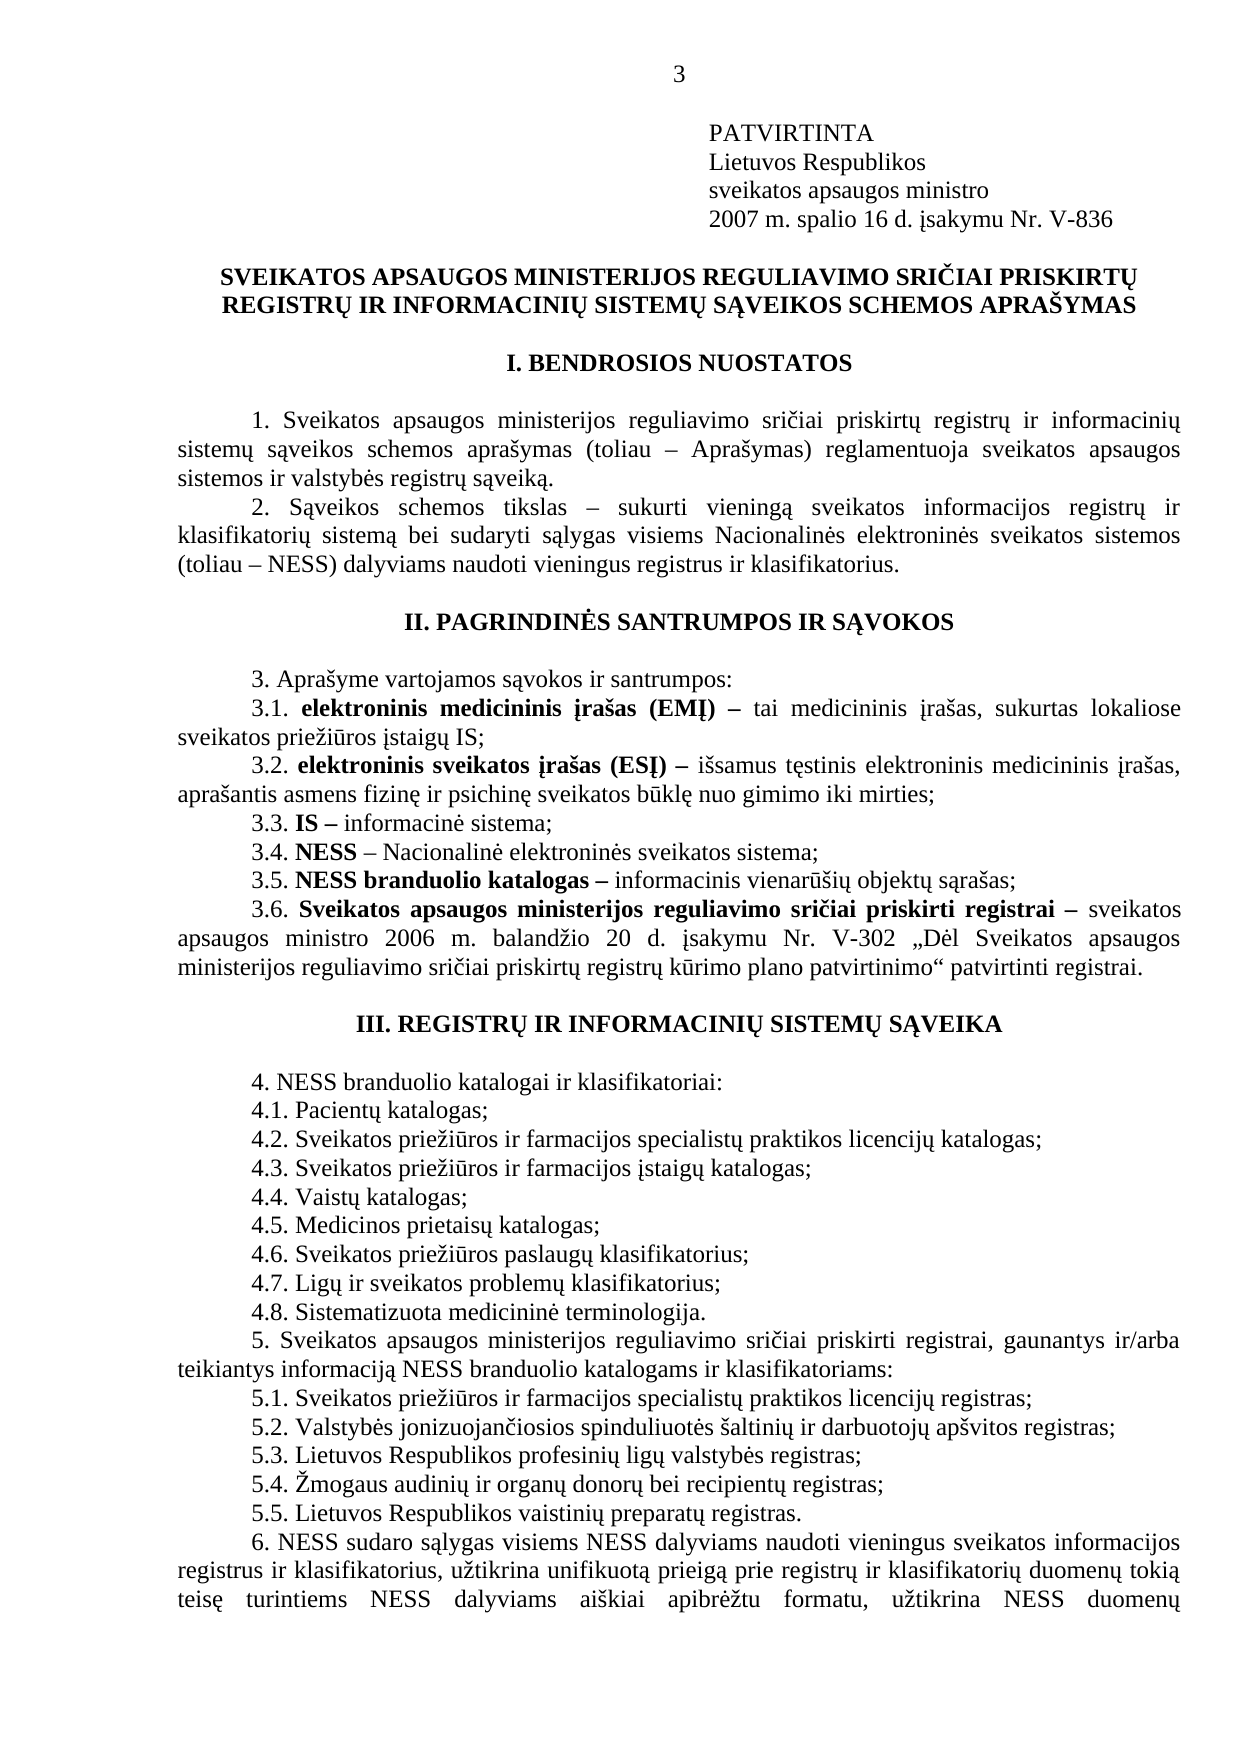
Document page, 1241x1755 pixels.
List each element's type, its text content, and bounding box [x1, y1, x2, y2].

text 3.5. NESS branduolio katalogas – informacinis vienarūšių objektų sąrašas; [177, 866, 1181, 894]
text 5.1. Sveikatos priežiūros ir farmacijos specialistų praktikos licencijų registras; [177, 1383, 1181, 1412]
text 4.2. Sveikatos priežiūros ir farmacijos specialistų praktikos licencijų katalogas; [177, 1124, 1181, 1153]
text 3.6. Sveikatos apsaugos ministerijos reguliavimo sričiai priskirti registrai – sveikatos apsaugos ministro 2006 m. balandžio 20 d. įsakymu Nr. V-302 „Dėl Sveikatos apsaugos ministerijos reguliavimo sričiai priskirtų registrų kūrimo plano patvirtinimo“ patvirtinti registrai. [177, 894, 1181, 981]
text 4.4. Vaistų katalogas; [177, 1182, 1181, 1211]
text 4.8. Sistematizuota medicininė terminologija. [177, 1297, 1181, 1326]
text 2007 m. spalio 16 d. įsakymu Nr. V-836 [177, 204, 1181, 233]
text 3.4. NESS – Nacionalinė elektroninės sveikatos sistema; [177, 837, 1181, 866]
text 5.5. Lietuvos Respublikos vaistinių preparatų registras. [177, 1498, 1181, 1527]
text II. PAGRINDINĖS SANTRUMPOS IR SĄVOKOS [177, 607, 1181, 636]
text 5. Sveikatos apsaugos ministerijos reguliavimo sričiai priskirti registrai, gaunantys ir/arba teikiantys informaciją NESS branduolio katalogams ir klasifikatoriams: [177, 1326, 1181, 1383]
text 3.1. elektroninis medicininis įrašas (EMĮ) – tai medicininis įrašas, sukurtas lokaliose sveikatos priežiūros įstaigų IS; [177, 693, 1181, 751]
text 4.5. Medicinos prietaisų katalogas; [177, 1211, 1181, 1239]
text 3. Aprašyme vartojamos sąvokos ir santrumpos: [177, 664, 1181, 693]
text 4. NESS branduolio katalogai ir klasifikatoriai: [177, 1067, 1181, 1096]
text III. REGISTRŲ IR INFORMACINIŲ SISTEMŲ SĄVEIKA [177, 1009, 1181, 1038]
text 4.3. Sveikatos priežiūros ir farmacijos įstaigų katalogas; [177, 1153, 1181, 1182]
text 4.6. Sveikatos priežiūros paslaugų klasifikatorius; [177, 1239, 1181, 1268]
text 3.2. elektroninis sveikatos įrašas (ESĮ) – išsamus tęstinis elektroninis medicininis įrašas, aprašantis asmens fizinę ir psichinę sveikatos būklę nuo gimimo iki mirties; [177, 751, 1181, 808]
text 6. NESS sudaro sąlygas visiems NESS dalyviams naudoti vieningus sveikatos informacijos registrus ir klasifikatorius, užtikrina unifikuotą prieigą prie registrų ir klasifikatorių duomenų tokią teisę turintiems NESS dalyviams aiškiai apibrėžtu formatu, užtikrina NESS duomenų [177, 1527, 1181, 1613]
text 5.4. Žmogaus audinių ir organų donorų bei recipientų registras; [177, 1469, 1181, 1498]
text I. BENDROSIOS NUOSTATOS [177, 348, 1181, 377]
text 4.1. Pacientų katalogas; [177, 1096, 1181, 1124]
text Lietuvos Respublikos [177, 147, 1181, 176]
text PATVIRTINTA [177, 118, 1181, 147]
text 2. Sąveikos schemos tikslas – sukurti vieningą sveikatos informacijos registrų ir klasifikatorių sistemą bei sudaryti sąlygas visiems Nacionalinės elektroninės sveikatos sistemos (toliau – NESS) dalyviams naudoti vieningus registrus ir klasifikatorius. [177, 492, 1181, 578]
text sveikatos apsaugos ministro [177, 176, 1181, 204]
text 5.2. Valstybės jonizuojančiosios spinduliuotės šaltinių ir darbuotojų apšvitos registras; [177, 1412, 1181, 1441]
text 3.3. IS – informacinė sistema; [177, 808, 1181, 837]
text 4.7. Ligų ir sveikatos problemų klasifikatorius; [177, 1268, 1181, 1297]
text 1. Sveikatos apsaugos ministerijos reguliavimo sričiai priskirtų registrų ir informacinių sistemų sąveikos schemos aprašymas (toliau – Aprašymas) reglamentuoja sveikatos apsaugos sistemos ir valstybės registrų sąveiką. [177, 406, 1181, 492]
text 5.3. Lietuvos Respublikos profesinių ligų valstybės registras; [177, 1441, 1181, 1469]
text SVEIKATOS APSAUGOS MINISTERIJOS REGULIAVIMO SRIČIAI PRISKIRTŲ REGISTRŲ IR INFORMACINIŲ SISTEMŲ SĄVEIKOS SCHEMOS APRAŠYMAS [177, 262, 1181, 319]
